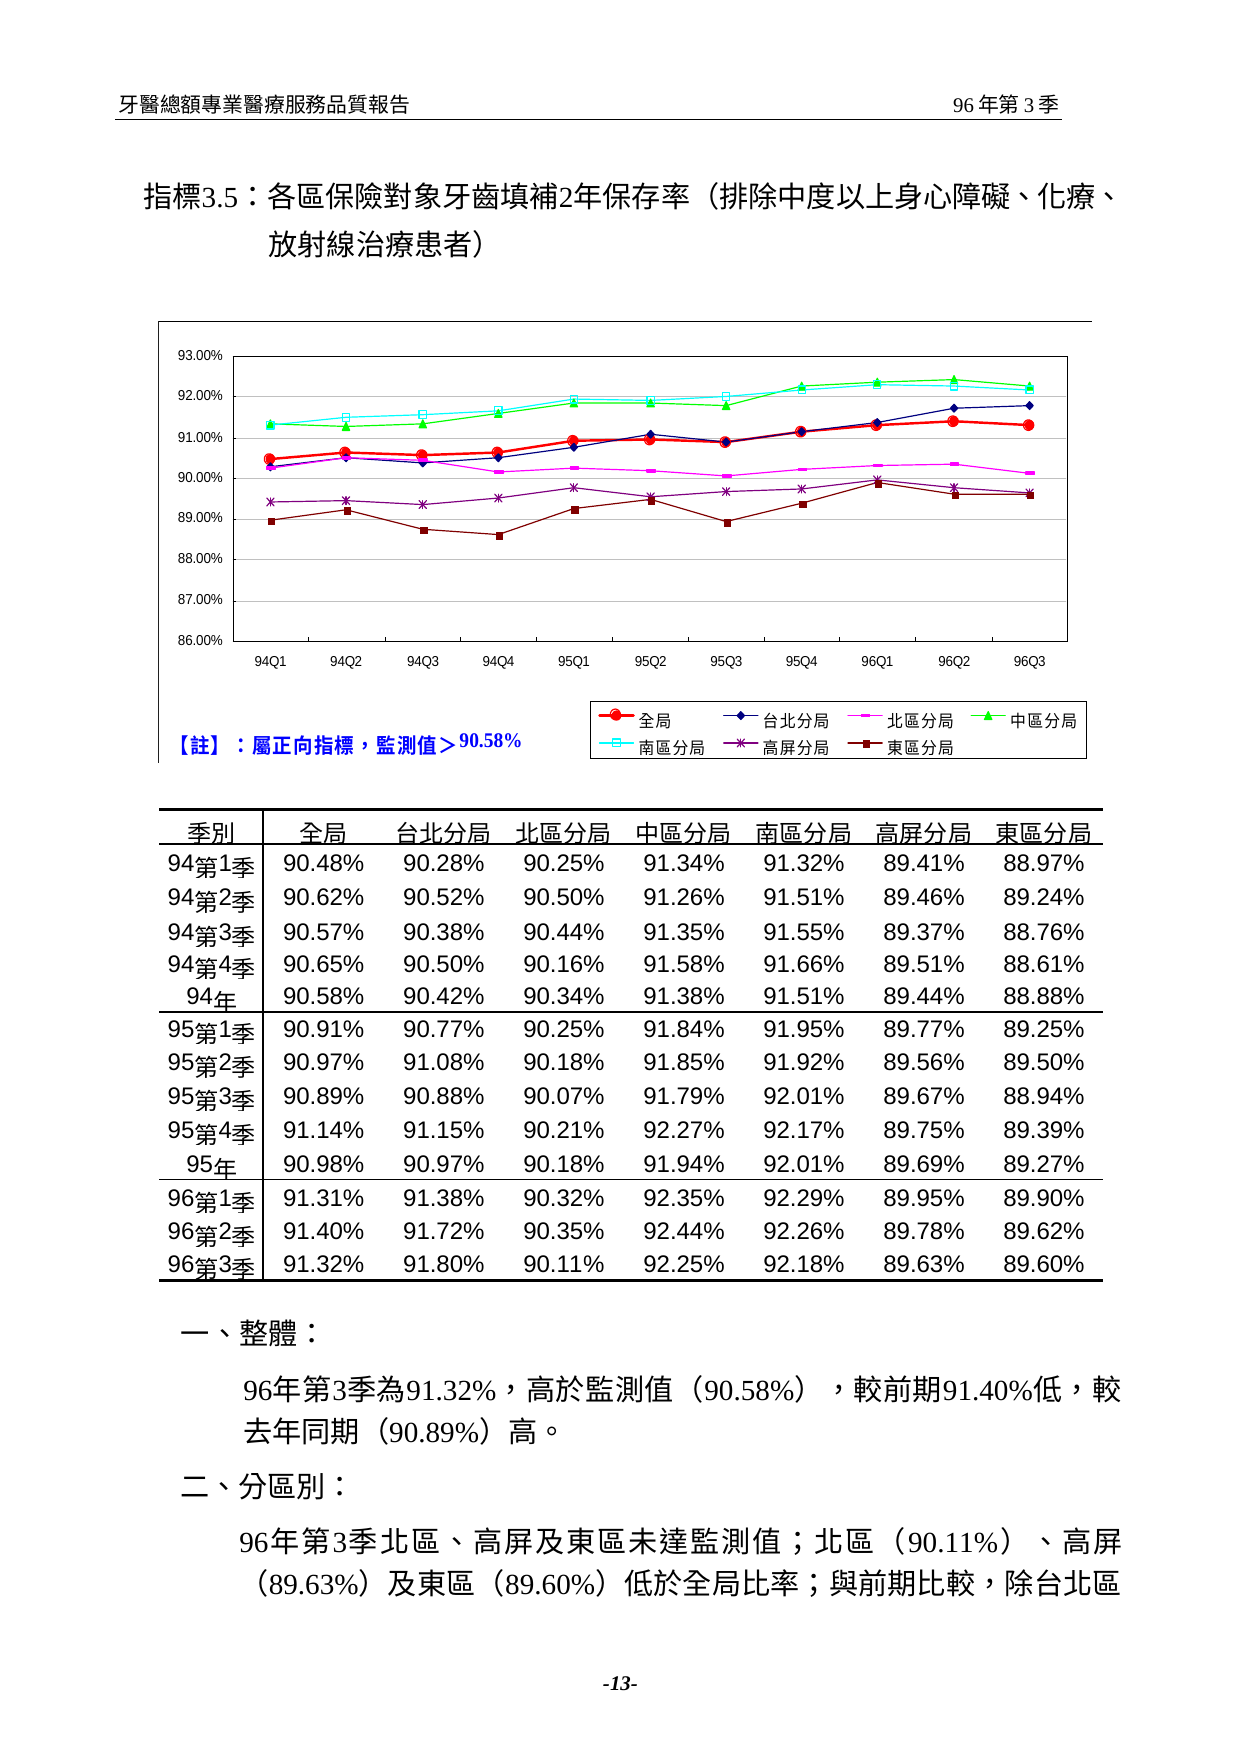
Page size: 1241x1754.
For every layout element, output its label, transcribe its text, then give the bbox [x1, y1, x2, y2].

text 一、整體： [181, 290, 1122, 1354]
text 96年第3季為91.32%，高於監測值（90.58%），較前期91.40%低，較去年同期（90.89%）高。 [243, 1366, 1122, 1451]
text 二、分區別： [121, 1463, 1122, 1506]
text 指標3.5：各區保險對象牙齒填補2年保存率（排除中度以上身心障礙、化療、放射線治療患者） [143, 169, 1122, 265]
text 96年第3季北區、高屏及東區未達監測值；北區（90.11%）、高屏（89.63%）及東區（89.60%）低於全局比率；與前期比較，除台北區 [239, 1518, 1122, 1603]
